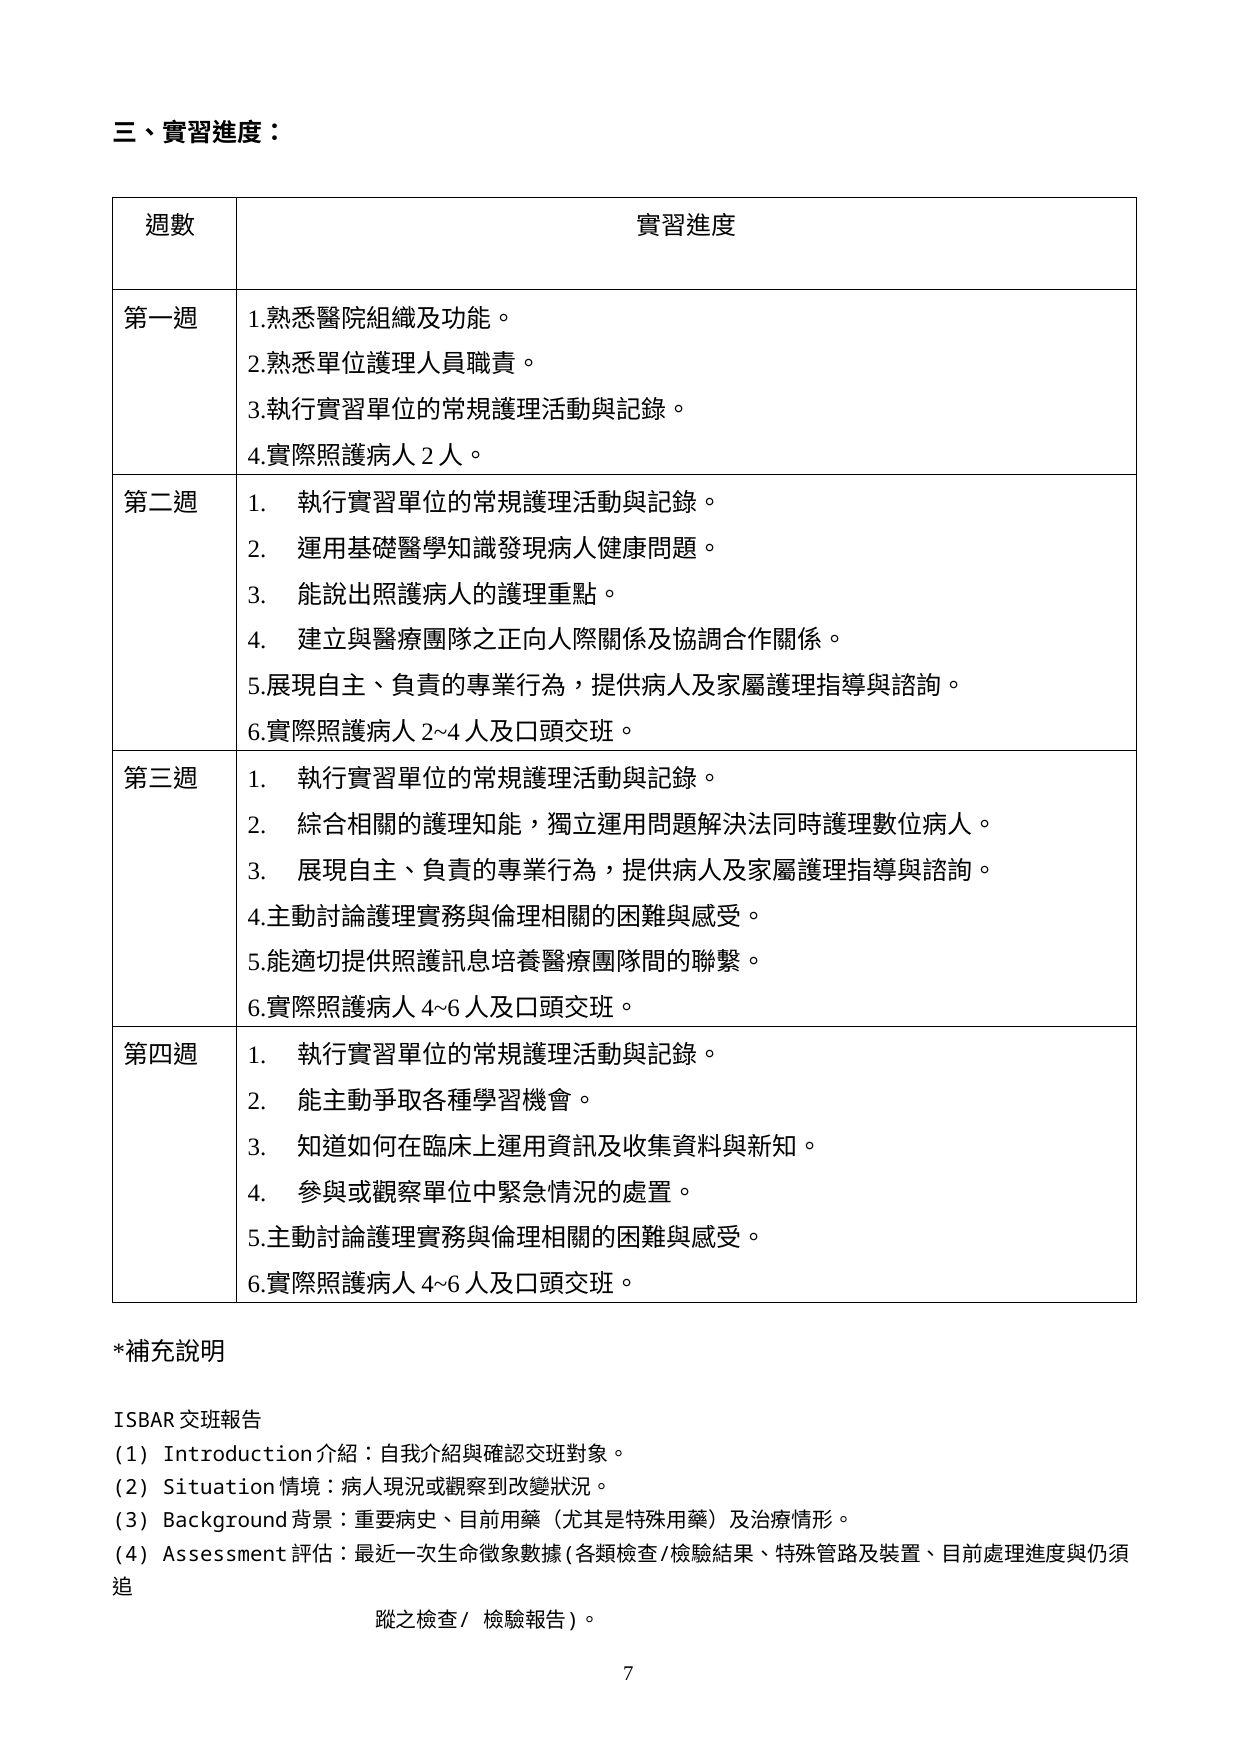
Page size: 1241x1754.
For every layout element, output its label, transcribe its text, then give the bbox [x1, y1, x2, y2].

table_cell 第一週 [113, 290, 236, 474]
text (3) Background背景：重要病史、目前用藥（尤其是特殊用藥）及治療情形。 [112, 1501, 1144, 1534]
table_cell 第四週 [113, 1027, 236, 1302]
table_cell 第三週 [113, 751, 236, 1026]
text *補充說明 [112, 1332, 1144, 1368]
table_header 實習進度 [237, 198, 1136, 289]
text 三、實習進度： [112, 105, 1085, 151]
text ISBAR交班報告 [112, 1401, 1144, 1434]
text (4) Assessment評估：最近一次生命徵象數據(各類檢查/檢驗結果、特殊管路及裝置、目前處理進度與仍須追 [112, 1534, 1144, 1601]
table_cell 執行實習單位的常規護理活動與記錄。 綜合相關的護理知能，獨立運用問題解決法同時護理數位病人。 展現自主、負責的專業行為，提供病人及家屬護理指導與諮詢。 4.主動討論護理實務與倫理相關的困難與感受。 5.能適切提供照護訊息培養醫療團隊間的聯繫。 6.實際照護病人4~6人及口頭交班。 [237, 751, 1136, 1026]
table_cell 執行實習單位的常規護理活動與記錄。 能主動爭取各種學習機會。 知道如何在臨床上運用資訊及收集資料與新知。 參與或觀察單位中緊急情況的處置。 5.主動討論護理實務與倫理相關的困難與感受。 6.實際照護病人4~6人及口頭交班。 [237, 1027, 1136, 1302]
text (2) Situation情境：病人現況或觀察到改變狀況。 [112, 1468, 1144, 1501]
table_cell 第二週 [113, 475, 236, 750]
text 蹤之檢查/ 檢驗報告)。 [112, 1601, 1144, 1634]
table_cell 1.熟悉醫院組織及功能。 2.熟悉單位護理人員職責。 3.執行實習單位的常規護理活動與記錄。 4.實際照護病人2人。 [237, 290, 1136, 474]
text (1) Introduction介紹：自我介紹與確認交班對象。 [112, 1434, 1144, 1468]
table_cell 執行實習單位的常規護理活動與記錄。 運用基礎醫學知識發現病人健康問題。 能說出照護病人的護理重點。 建立與醫療團隊之正向人際關係及協調合作關係。 5.展現自主、負責的專業行為，提供病人及家屬護理指導與諮詢。 6.實際照護病人2~4人及口頭交班。 [237, 475, 1136, 750]
table_header 週數 [113, 198, 236, 289]
